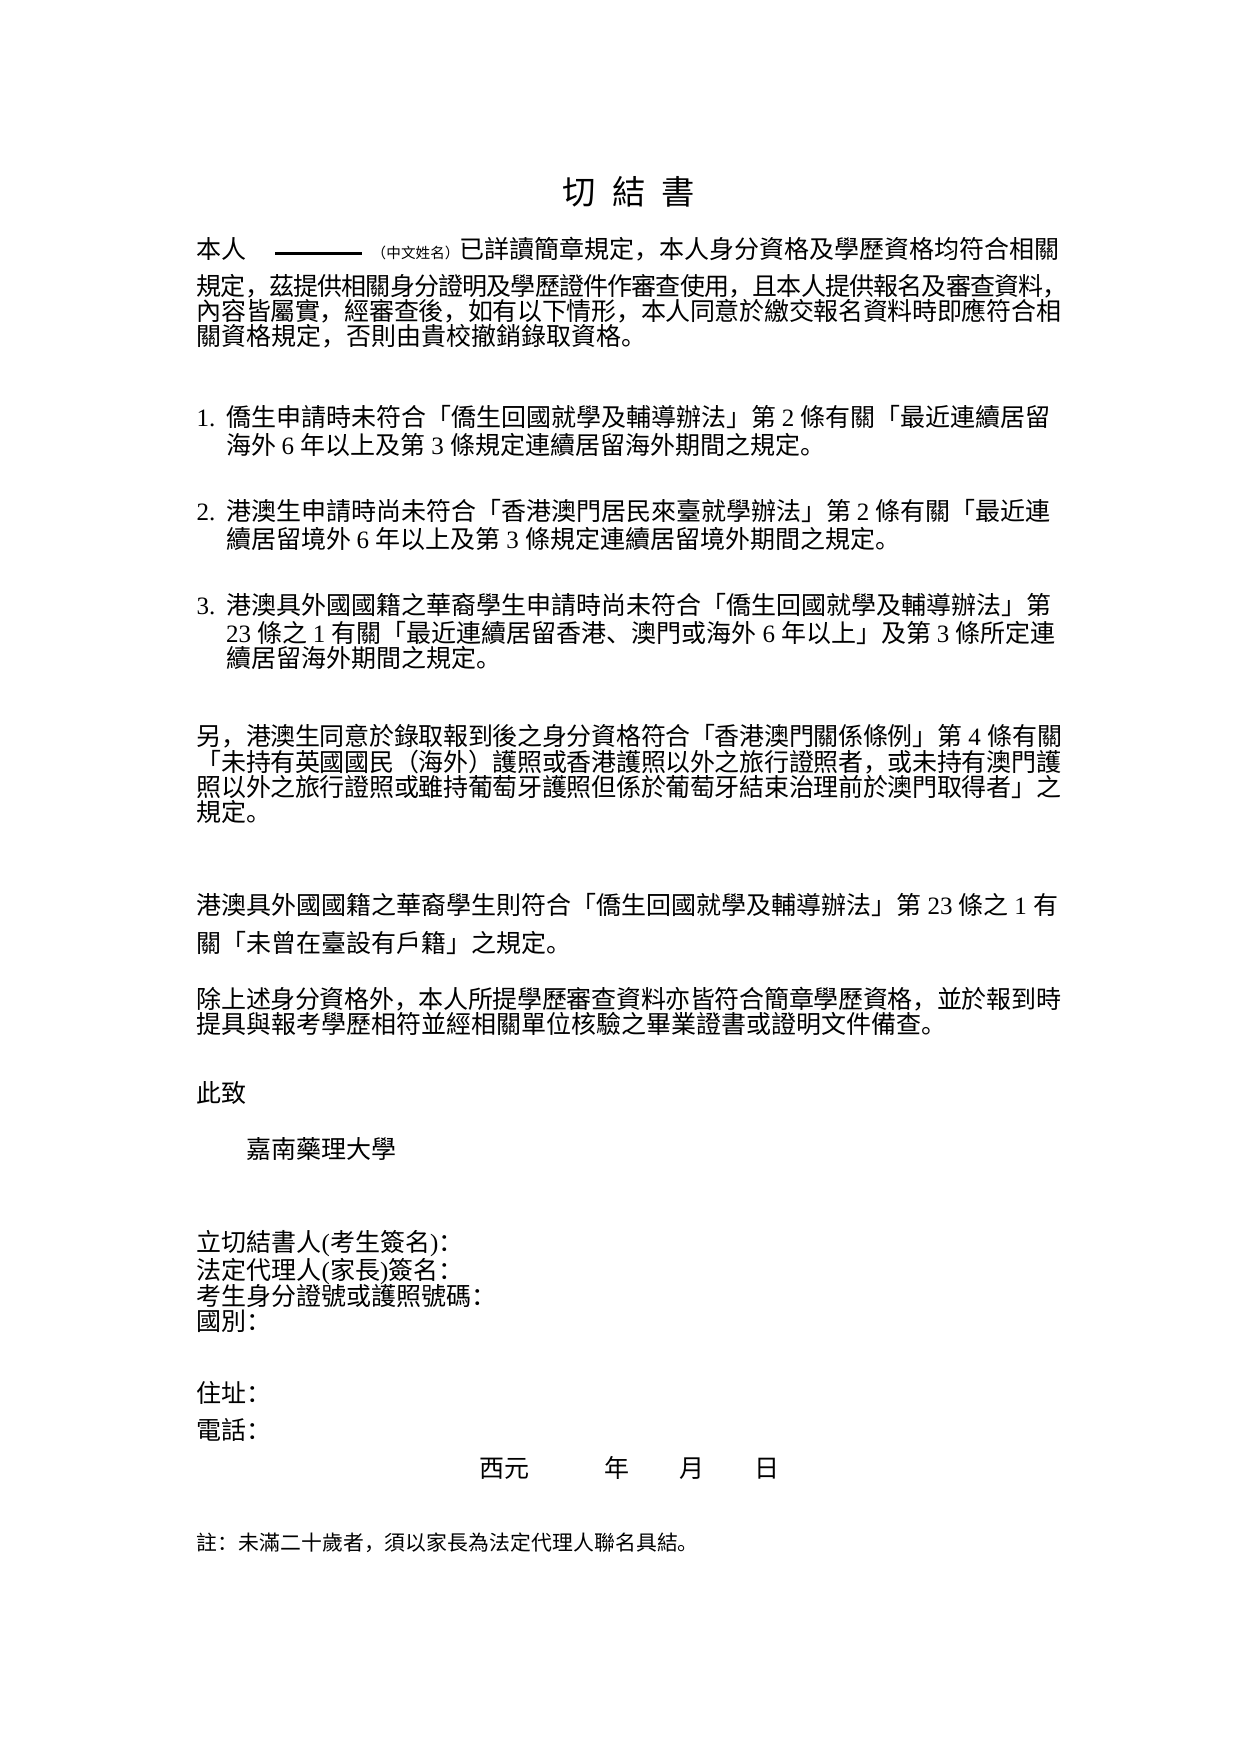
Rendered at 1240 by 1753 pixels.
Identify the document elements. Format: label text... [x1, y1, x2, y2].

text 規定，茲提供相關身分證明及學歷證件作審查使用，且本人提供報名及審查資料， [196, 276, 1214, 301]
text 切 結 書 [562, 178, 728, 211]
text 3. 港澳具外國國籍之華裔學生申請時尚未符合「僑生回國就學及輔導辦法」第 [196, 592, 1169, 620]
text 法定代理人(家長)簽名： [196, 1257, 524, 1285]
text 關「未曾在臺設有戶籍」之規定。 [196, 932, 610, 957]
text 港澳具外國國籍之華裔學生則符合「僑生回國就學及輔導辦法」第 23 條之 1 有 [196, 892, 1171, 920]
text 日 [754, 1457, 799, 1482]
text 國別： [196, 1310, 524, 1335]
text 「未持有英國國民（海外）護照或香港護照以外之旅行證照者，或未持有澳門護 [196, 751, 1185, 776]
text 住址： [196, 1382, 291, 1407]
text 1. 僑生申請時未符合「僑生回國就學及輔導辦法」第 2 條有關「最近連續居留 [196, 405, 1161, 432]
text 內容皆屬實，經審查後，如有以下情形，本人同意於繳交報名資料時即應符合相 [196, 301, 1214, 326]
text 本人 [196, 238, 266, 263]
text 嘉南藥理大學 [246, 1138, 416, 1163]
text 除上述身分資格外，本人所提學歷審查資料亦皆符合簡章學歷資格，並於報到時 [196, 988, 1185, 1013]
text 考生身分證號或護照號碼： [196, 1285, 524, 1310]
text （中文姓名）已詳讀簡章規定，本人身分資格及學歷資格均符合相關 [371, 238, 1144, 263]
text 立切結書人(考生簽名)： [196, 1230, 524, 1257]
text 關資格規定，否則由貴校撤銷錄取資格。 [196, 326, 1214, 351]
text 電話： [196, 1419, 291, 1444]
text 另，港澳生同意於錄取報到後之身分資格符合「香港澳門關係條例」第 4 條有關 [196, 723, 1185, 751]
text 年 [604, 1457, 649, 1482]
text 規定。 [196, 801, 1185, 826]
text 提具與報考學歷相符並經相關單位核驗之畢業證書或證明文件備查。 [196, 1013, 1185, 1038]
text 2. 港澳生申請時尚未符合「香港澳門居民來臺就學辦法」第 2 條有關「最近連 [196, 498, 1161, 526]
text 西元 [479, 1457, 549, 1482]
text 續居留海外期間之規定。 [226, 648, 1169, 673]
text 照以外之旅行證照或雖持葡萄牙護照但係於葡萄牙結束治理前於澳門取得者」之 [196, 776, 1185, 801]
text 註：未滿二十歲者，須以家長為法定代理人聯名具結。 [196, 1534, 753, 1555]
text 23 條之 1 有關「最近連續居留香港、澳門或海外 6 年以上」及第 3 條所定連 [226, 620, 1169, 648]
text 續居留境外 6 年以上及第 3 條規定連續居留境外期間之規定。 [226, 526, 1161, 554]
text 海外 6 年以上及第 3 條規定連續居留海外期間之規定。 [226, 432, 1161, 460]
text 此致 [196, 1082, 266, 1107]
text 月 [679, 1457, 724, 1482]
